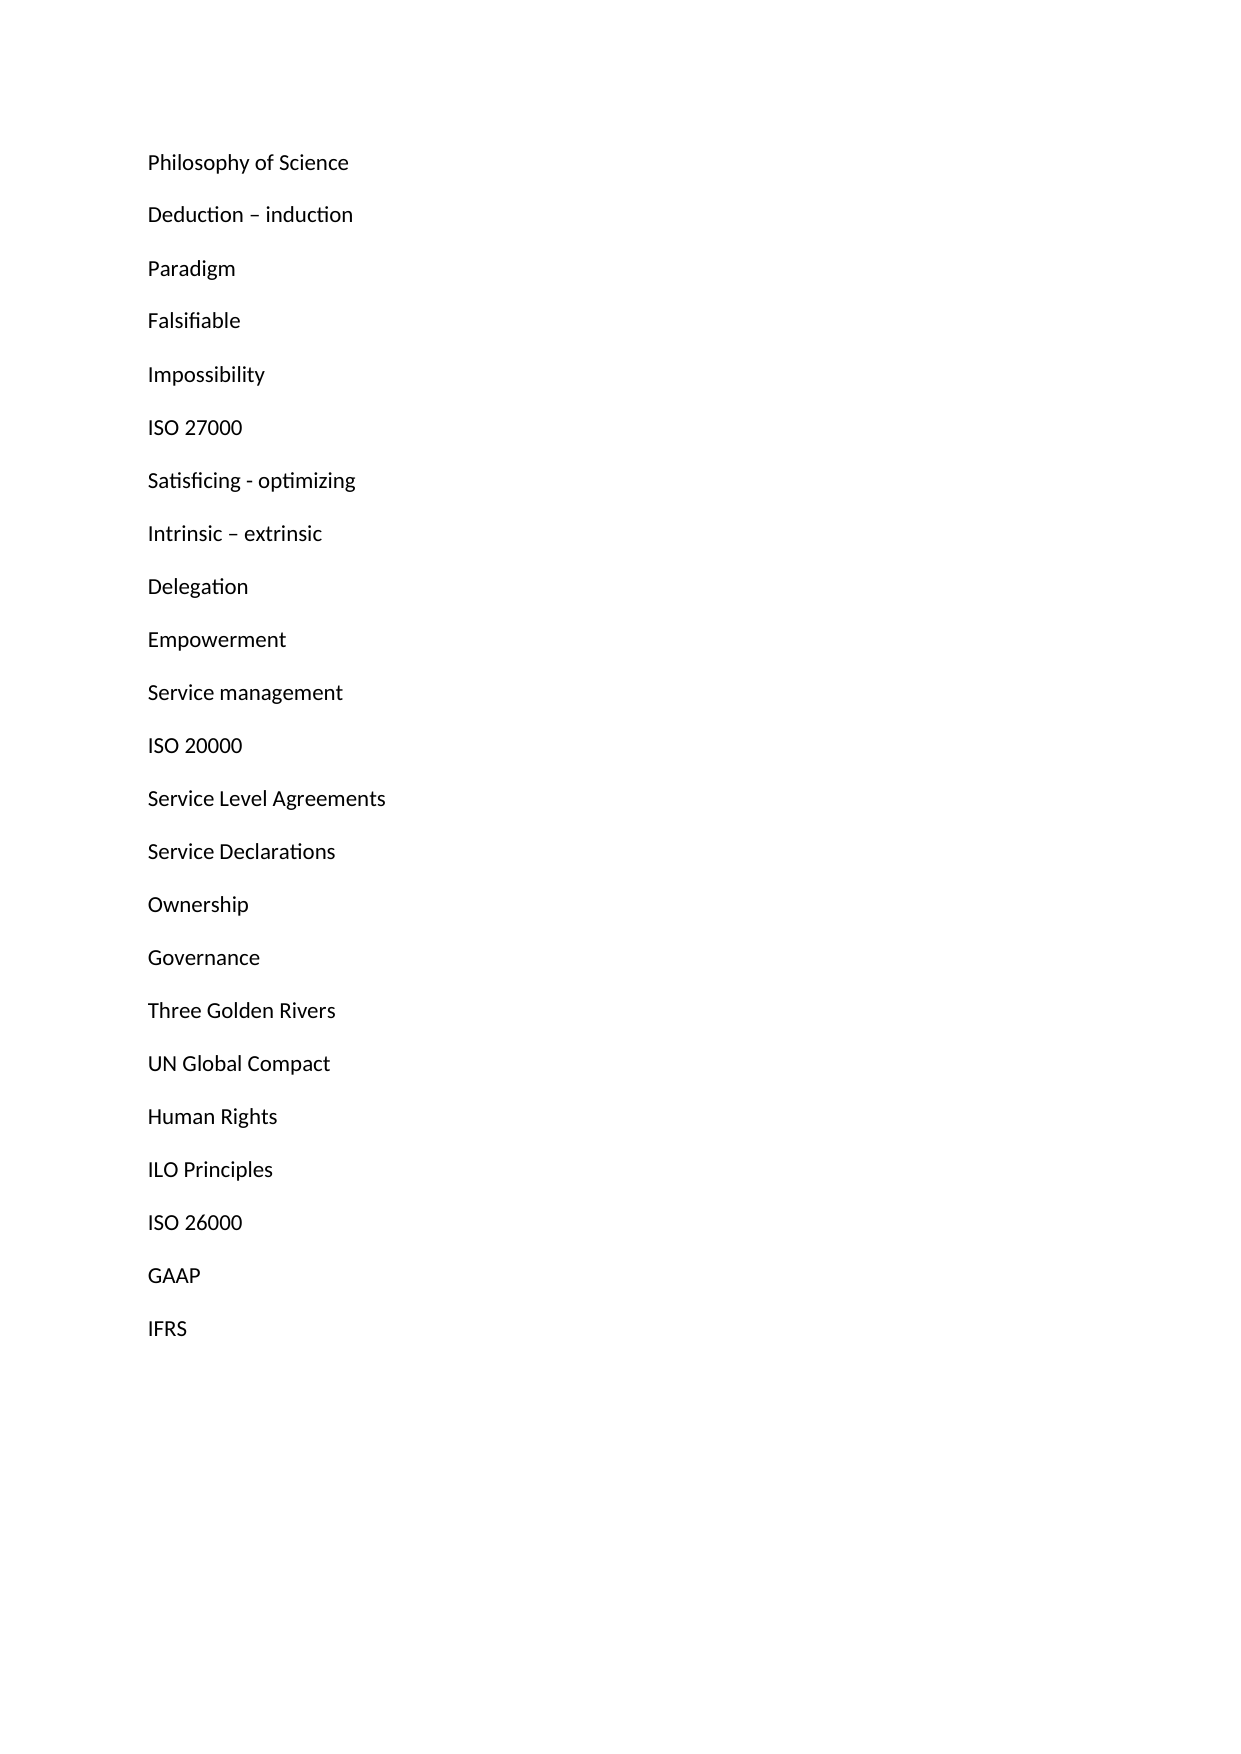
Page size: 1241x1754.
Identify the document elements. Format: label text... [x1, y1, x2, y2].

text Three Golden Rivers [148, 996, 1093, 1024]
text Paradigm [148, 254, 1093, 282]
text Delegation [148, 572, 1093, 600]
text Service management [148, 678, 1093, 706]
text Human Rights [148, 1102, 1093, 1130]
text Governance [148, 943, 1093, 971]
text Falsifiable [148, 307, 1093, 335]
text IFRS [148, 1314, 1093, 1342]
text Impossibility [148, 360, 1093, 388]
text Philosophy of Science [148, 148, 1093, 176]
text Service Level Agreements [148, 784, 1093, 812]
text UN Global Compact [148, 1049, 1093, 1077]
text Satisficing - optimizing [148, 466, 1093, 494]
text Deduction – induction [148, 201, 1093, 229]
text Service Declarations [148, 837, 1093, 865]
text ISO 26000 [148, 1208, 1093, 1236]
text Ownership [148, 890, 1093, 918]
text Empowerment [148, 625, 1093, 653]
text ISO 27000 [148, 413, 1093, 441]
text ISO 20000 [148, 731, 1093, 759]
text GAAP [148, 1261, 1093, 1289]
text ILO Principles [148, 1155, 1093, 1183]
text Intrinsic – extrinsic [148, 519, 1093, 547]
